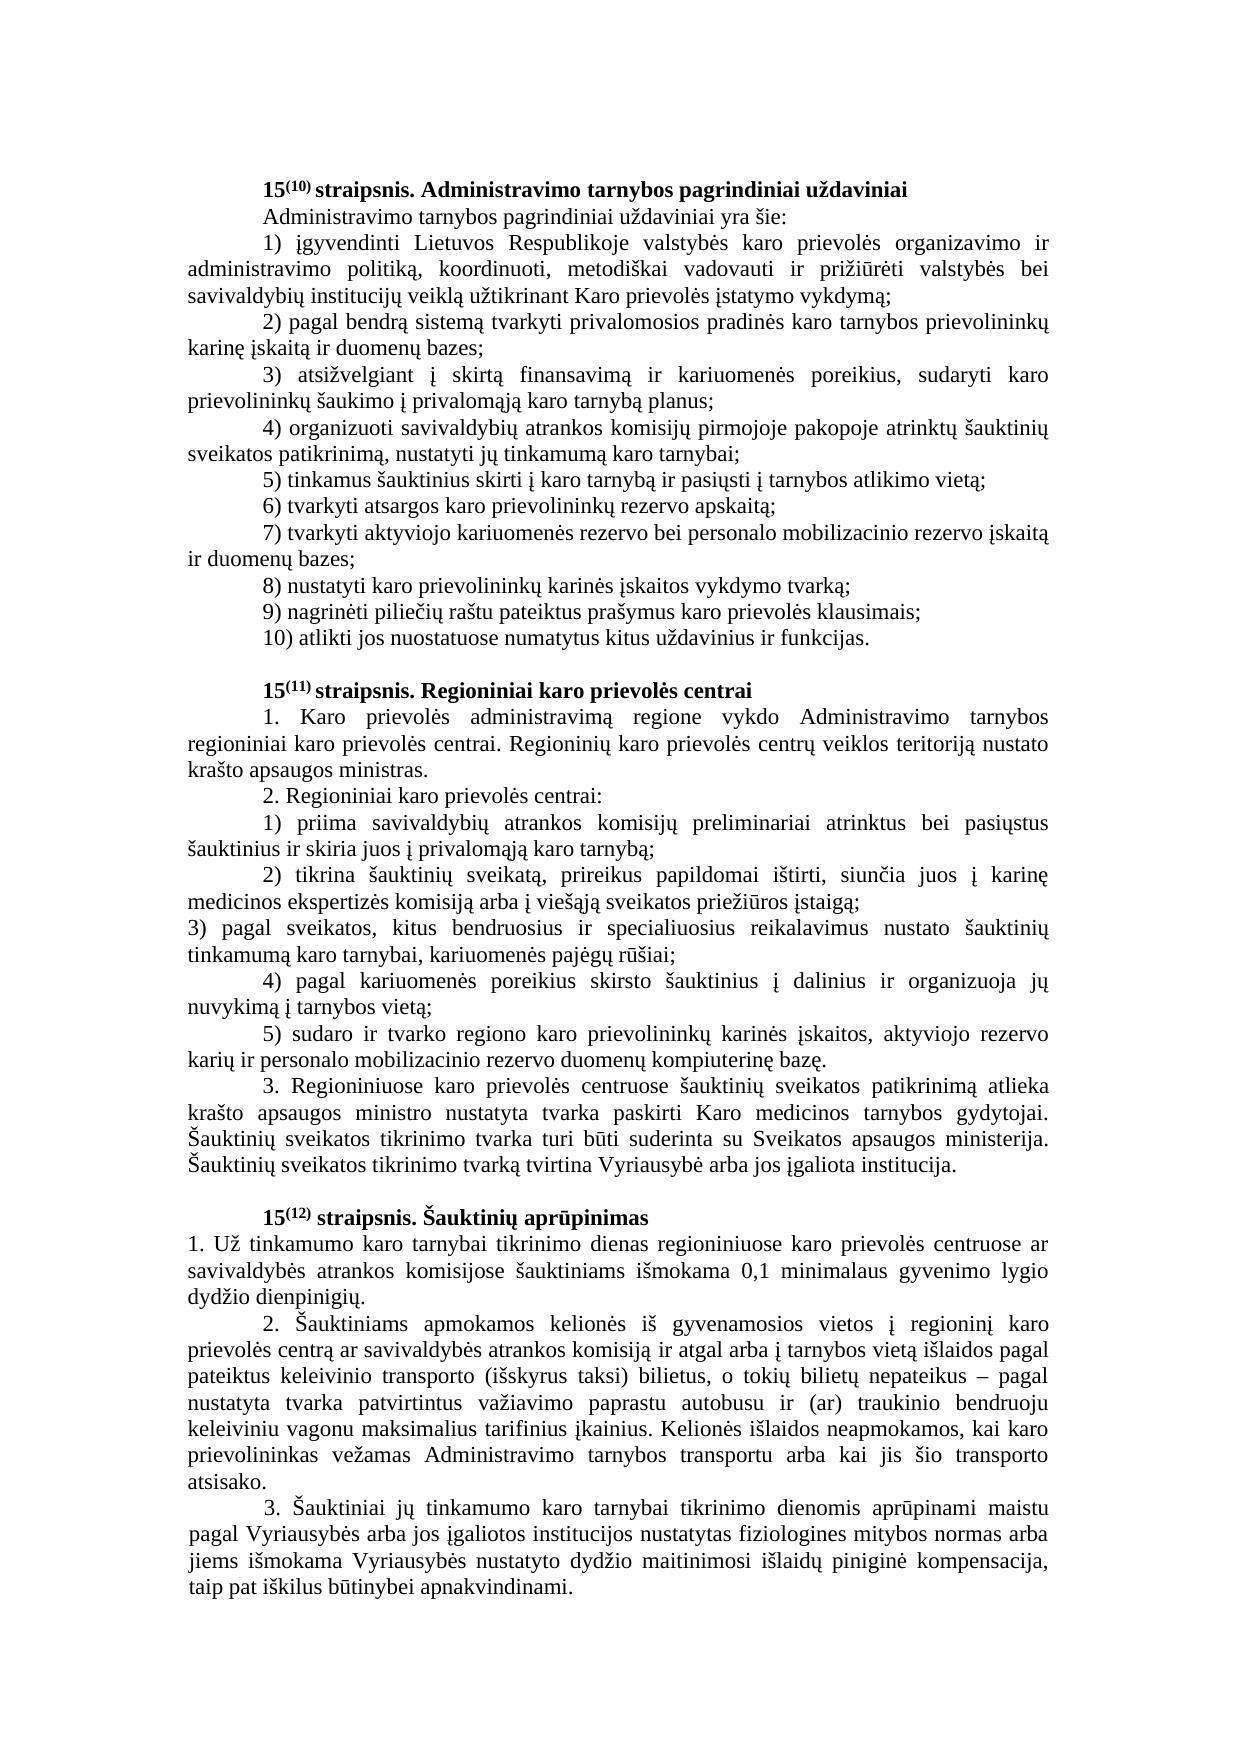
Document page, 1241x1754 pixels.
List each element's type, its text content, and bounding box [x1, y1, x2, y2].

text 10) atlikti jos nuostatuose numatytus kitus uždavinius ir funkcijas. [187, 624, 1050, 651]
text 7) tvarkyti aktyviojo kariuomenės rezervo bei personalo mobilizacinio rezervo įskaitą ir duomenų bazes; [187, 519, 1050, 572]
text 1. Už tinkamumo karo tarnybai tikrinimo dienas regioniniuose karo prievolės centruose ar savivaldybės atrankos komisijose šauktiniams išmokama 0,1 minimalaus gyvenimo lygio dydžio dienpinigių. [187, 1231, 1050, 1309]
text 3. Šauktiniai jų tinkamumo karo tarnybai tikrinimo dienomis aprūpinami maistu pagal Vyriausybės arba jos įgaliotos institucijos nustatytas fiziologines mitybos normas arba jiems išmokama Vyriausybės nustatyto dydžio maitinimosi išlaidų piniginė kompensacija, taip pat iškilus būtinybei apnakvindinami. [189, 1494, 1050, 1599]
text 8) nustatyti karo prievolininkų karinės įskaitos vykdymo tvarką; [187, 572, 1050, 598]
text 1) priima savivaldybių atrankos komisijų preliminariai atrinktus bei pasiųstus šauktinius ir skiria juos į privalomąją karo tarnybą; [187, 809, 1050, 862]
text 2) pagal bendrą sistemą tvarkyti privalomosios pradinės karo tarnybos prievolininkų karinę įskaitą ir duomenų bazes; [187, 308, 1050, 361]
text 4) pagal kariuomenės poreikius skirsto šauktinius į dalinius ir organizuoja jų nuvykimą į tarnybos vietą; [187, 967, 1050, 1020]
text 15(10) straipsnis. Administravimo tarnybos pagrindiniai uždaviniai [187, 176, 1050, 203]
text 15(11) straipsnis. Regioniniai karo prievolės centrai [187, 677, 1050, 703]
text 5) tinkamus šauktinius skirti į karo tarnybą ir pasiųsti į tarnybos atlikimo vietą; [187, 466, 1050, 493]
text 2) tikrina šauktinių sveikatą, prireikus papildomai ištirti, siunčia juos į karinę medicinos ekspertizės komisiją arba į viešąją sveikatos priežiūros įstaigą; [187, 862, 1050, 914]
text 9) nagrinėti piliečių raštu pateiktus prašymus karo prievolės klausimais; [187, 598, 1050, 624]
text 2. Regioniniai karo prievolės centrai: [187, 782, 1050, 809]
text 1) įgyvendinti Lietuvos Respublikoje valstybės karo prievolės organizavimo ir administravimo politiką, koordinuoti, metodiškai vadovauti ir prižiūrėti valstybės bei savivaldybių institucijų veiklą užtikrinant Karo prievolės įstatymo vykdymą; [187, 229, 1050, 308]
text 5) sudaro ir tvarko regiono karo prievolininkų karinės įskaitos, aktyviojo rezervo karių ir personalo mobilizacinio rezervo duomenų kompiuterinę bazę. [187, 1020, 1050, 1072]
text 3) pagal sveikatos, kitus bendruosius ir specialiuosius reikalavimus nustato šauktinių tinkamumą karo tarnybai, kariuomenės pajėgų rūšiai; [187, 914, 1050, 967]
text 3) atsižvelgiant į skirtą finansavimą ir kariuomenės poreikius, sudaryti karo prievolininkų šaukimo į privalomąją karo tarnybą planus; [187, 361, 1050, 413]
text 15(12) straipsnis. Šauktinių aprūpinimas [187, 1204, 1050, 1231]
text 3. Regioniniuose karo prievolės centruose šauktinių sveikatos patikrinimą atlieka krašto apsaugos ministro nustatyta tvarka paskirti Karo medicinos tarnybos gydytojai. Šauktinių sveikatos tikrinimo tvarka turi būti suderinta su Sveikatos apsaugos ministerija. Šauktinių sveikatos tikrinimo tvarką tvirtina Vyriausybė arba jos įgaliota institucija. [187, 1072, 1050, 1178]
text 2. Šauktiniams apmokamos kelionės iš gyvenamosios vietos į regioninį karo prievolės centrą ar savivaldybės atrankos komisiją ir atgal arba į tarnybos vietą išlaidos pagal pateiktus keleivinio transporto (išskyrus taksi) bilietus, o tokių bilietų nepateikus – pagal nustatyta tvarka patvirtintus važiavimo paprastu autobusu ir (ar) traukinio bendruoju keleiviniu vagonu maksimalius tarifinius įkainius. Kelionės išlaidos neapmokamos, kai karo prievolininkas vežamas Administravimo tarnybos transportu arba kai jis šio transporto atsisako. [187, 1309, 1050, 1494]
text 6) tvarkyti atsargos karo prievolininkų rezervo apskaitą; [187, 493, 1050, 519]
text 4) organizuoti savivaldybių atrankos komisijų pirmojoje pakopoje atrinktų šauktinių sveikatos patikrinimą, nustatyti jų tinkamumą karo tarnybai; [187, 413, 1050, 466]
text 1. Karo prievolės administravimą regione vykdo Administravimo tarnybos regioniniai karo prievolės centrai. Regioninių karo prievolės centrų veiklos teritoriją nustato krašto apsaugos ministras. [187, 703, 1050, 782]
text Administravimo tarnybos pagrindiniai uždaviniai yra šie: [187, 203, 1050, 229]
